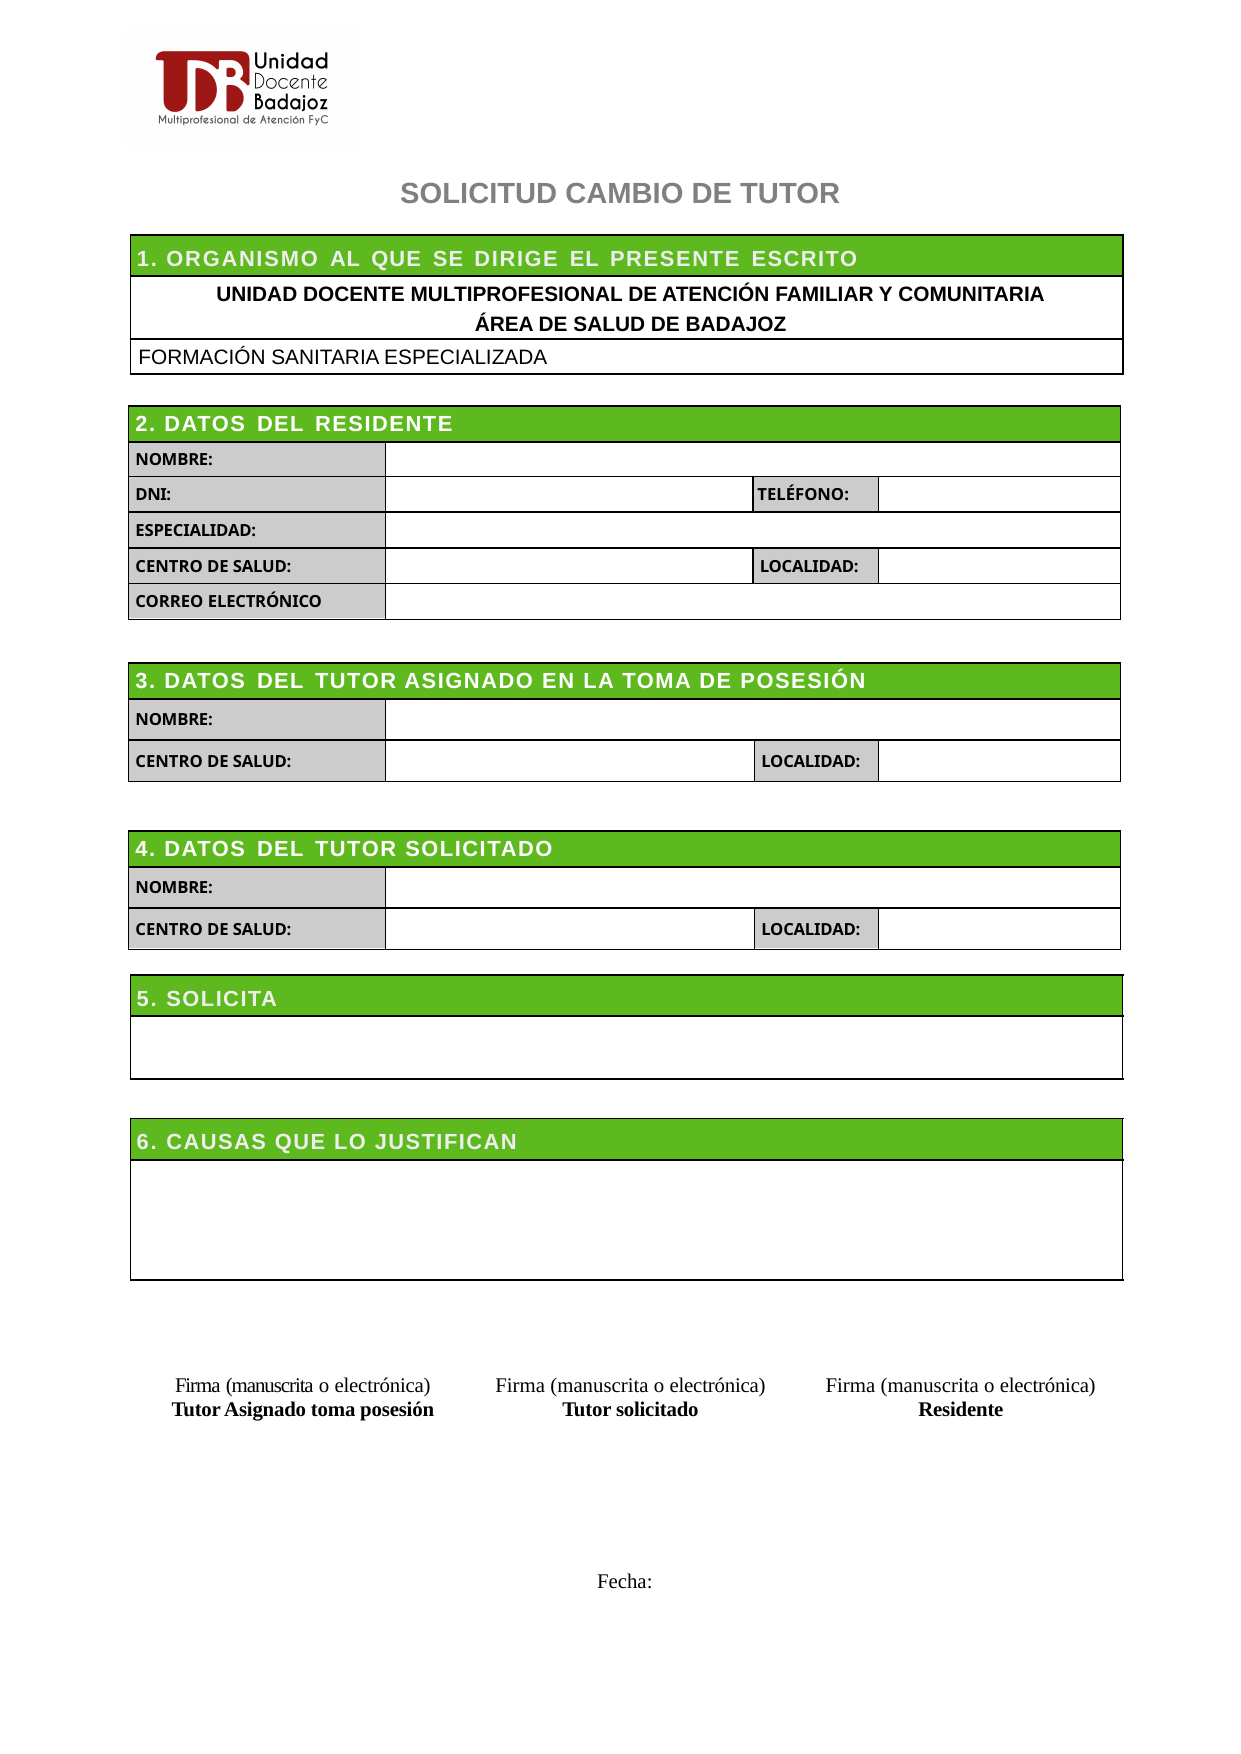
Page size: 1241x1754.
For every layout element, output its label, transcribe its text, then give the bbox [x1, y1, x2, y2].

table_cell [879, 477, 1120, 511]
table_cell LOCALIDAD: [755, 741, 878, 781]
table_cell CENTRO DE SALUD: [129, 741, 385, 781]
table_cell TELÉFONO: [754, 477, 878, 511]
table_cell UNIDAD DOCENTE MULTIPROFESIONAL DE ATENCIÓN FAMILIAR Y COMUNITARIA ÁREA DE SALUD DE BADAJOZ [131, 277, 1122, 338]
table_header Firma (manuscrita o electrónica) Tutor solicitado [462, 1367, 787, 1427]
table_header Firma (manuscrita o electrónica) Tutor Asignado toma posesión [132, 1367, 462, 1427]
text SOLICITUD CAMBIO DE TUTOR [118, 176, 1122, 210]
table_cell [132, 1427, 462, 1534]
table_header 5. SOLICITA [131, 976, 1122, 1015]
table_cell CENTRO DE SALUD: [129, 909, 385, 948]
table_cell [386, 443, 1120, 476]
table_cell [386, 700, 1120, 739]
table_cell [787, 1427, 1123, 1534]
table_header 6. CAUSAS QUE LO JUSTIFICAN [131, 1119, 1122, 1159]
table_cell CORREO ELECTRÓNICO [129, 584, 385, 618]
table_cell [386, 909, 754, 948]
table_header 3. DATOS DEL TUTOR ASIGNADO EN LA TOMA DE POSESIÓN [129, 664, 1120, 698]
table_cell ESPECIALIDAD: [129, 513, 385, 547]
table_cell NOMBRE: [129, 700, 385, 739]
table_header 1. ORGANISMO AL QUE SE DIRIGE EL PRESENTE ESCRITO [131, 236, 1122, 275]
table_cell [386, 513, 1120, 547]
table_cell CENTRO DE SALUD: [129, 549, 385, 583]
table_cell [131, 1161, 1122, 1279]
table_cell NOMBRE: [129, 868, 385, 907]
table_header Firma (manuscrita o electrónica) Residente [787, 1367, 1123, 1427]
table_cell [879, 741, 1120, 781]
table_cell [386, 549, 752, 583]
table_header Fecha: [132, 1563, 1123, 1599]
table_header 2. DATOS DEL RESIDENTE [129, 407, 1120, 441]
table_cell [386, 477, 752, 511]
table_cell FORMACIÓN SANITARIA ESPECIALIZADA [131, 340, 1122, 373]
table_cell DNI: [129, 477, 385, 511]
table_cell [386, 868, 1120, 907]
table_header 4. DATOS DEL TUTOR SOLICITADO [129, 832, 1120, 866]
table_cell LOCALIDAD: [755, 909, 878, 948]
table_cell [879, 549, 1120, 583]
table_cell [386, 741, 754, 781]
table_cell [462, 1427, 787, 1534]
table_cell NOMBRE: [129, 443, 385, 476]
table_cell [879, 909, 1120, 948]
table_cell LOCALIDAD: [754, 549, 878, 583]
table_cell [386, 584, 1120, 618]
picture [122, 28, 361, 149]
table_cell [131, 1017, 1122, 1078]
